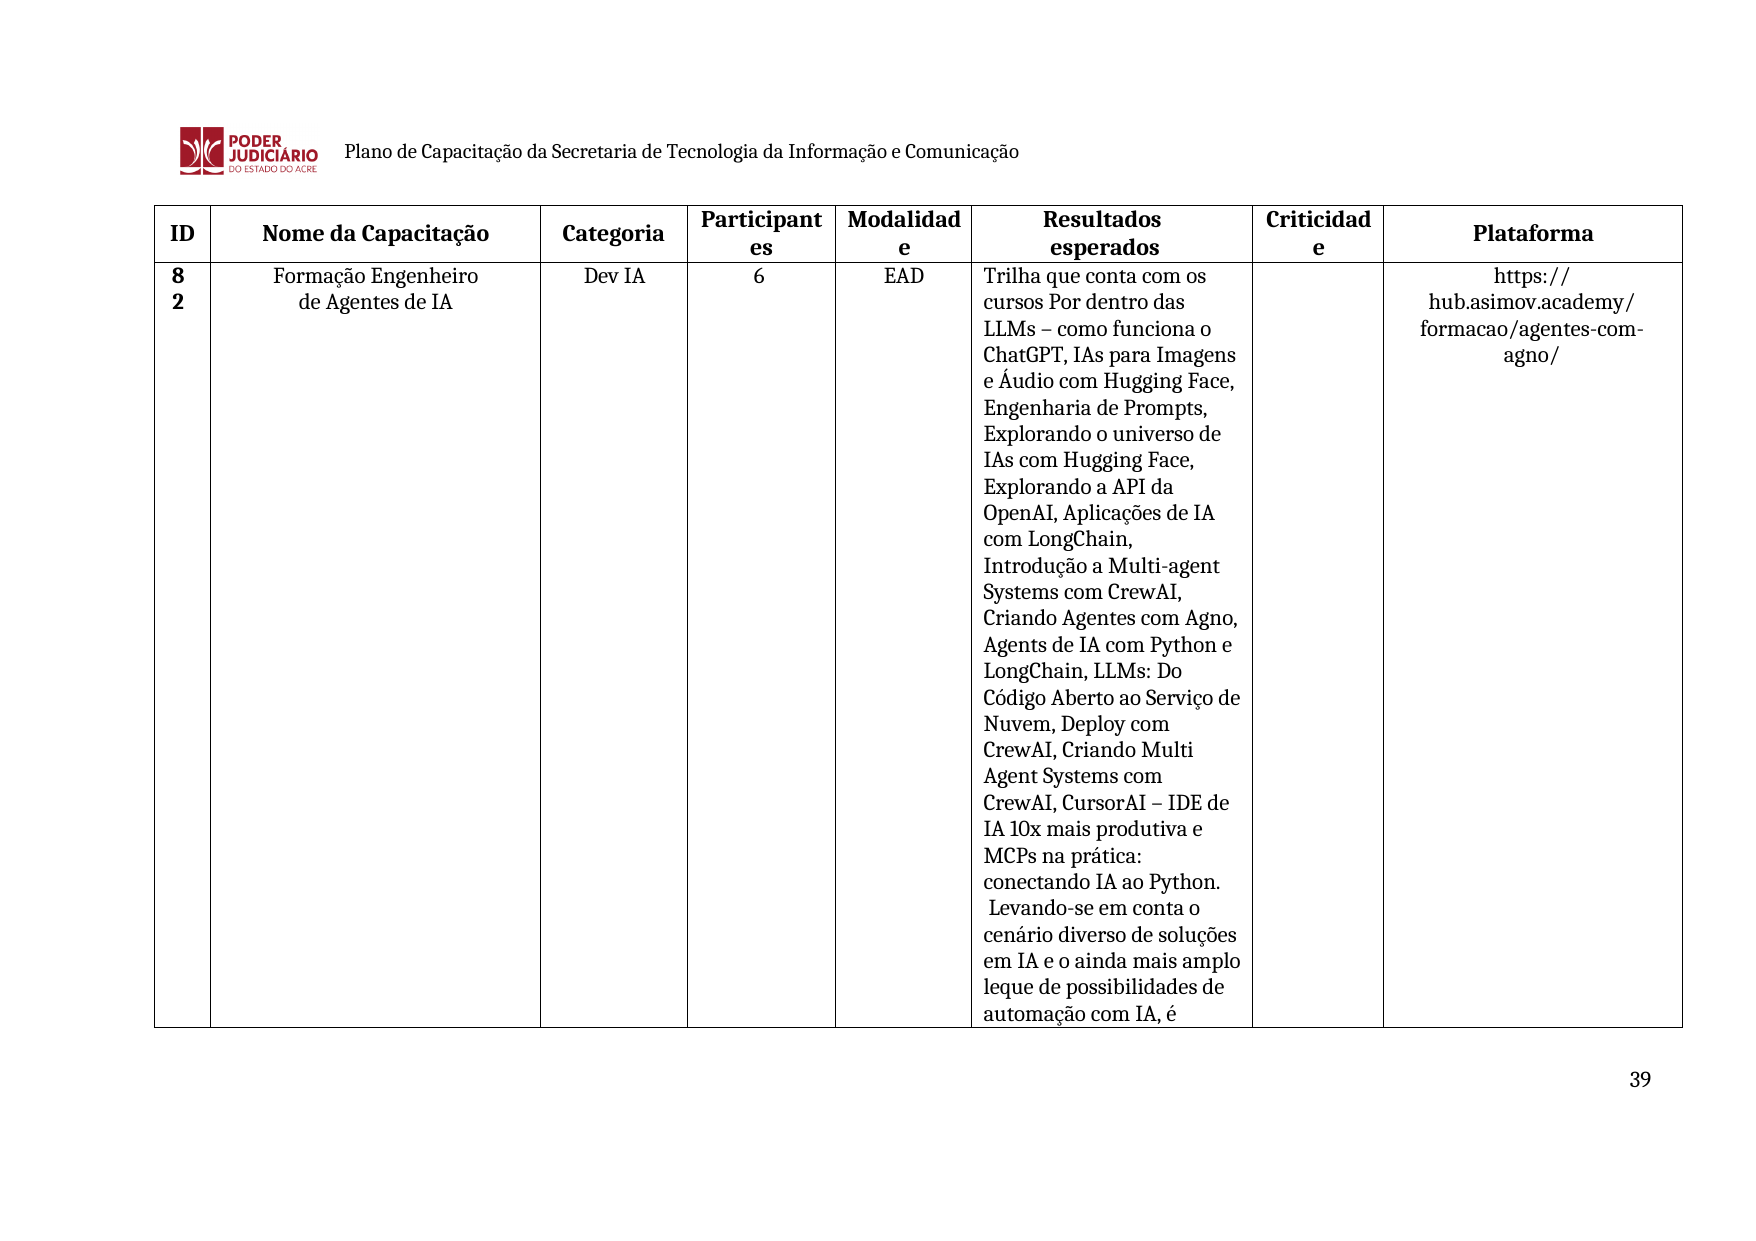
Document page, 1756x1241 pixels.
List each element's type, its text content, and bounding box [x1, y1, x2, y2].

table_cell 6 [688, 263, 835, 1027]
table_header Modalidade [836, 206, 971, 262]
table_cell Dev IA [541, 263, 687, 1027]
table_header ID [155, 206, 210, 262]
table_cell 82 [155, 263, 210, 1027]
table_header Nome da Capacitação [211, 206, 540, 262]
table_cell https://hub.asimov.academy/formacao/agentes-com-agno/ [1384, 263, 1682, 1027]
table_header Participantes [688, 206, 835, 262]
table_header Plataforma [1384, 206, 1682, 262]
table_header Categoria [541, 206, 687, 262]
table_header Criticidade [1253, 206, 1383, 262]
table_cell Alta [1253, 263, 1383, 1027]
table_cell EAD [836, 263, 971, 1027]
table_header Resultados esperados [972, 206, 1252, 262]
table_cell Formação Engenheiro de Agentes de IA [211, 263, 540, 1027]
picture [177, 123, 321, 179]
table_cell Trilha que conta com os cursos Por dentro das LLMs – como funciona o ChatGPT, IAs para Imagens e Áudio com Hugging Face, Engenharia de Prompts, Explorando o universo de IAs com Hugging Face, Explorando a API da OpenAI, Aplicações de IA com LongChain, Introdução a Multi-agent Systems com CrewAI, Criando Agentes com Agno, Agents de IA com Python e LongChain, LLMs: Do Código Aberto ao Serviço de Nuvem, Deploy com CrewAI, Criando Multi Agent Systems com CrewAI, CursorAI – IDE de IA 10x mais produtiva e MCPs na prática: conectando IA ao Python. Levando-se em conta o cenário diverso de soluções em IA e o ainda mais amplo leque de possibilidades de automação com IA, é [972, 263, 1252, 1027]
